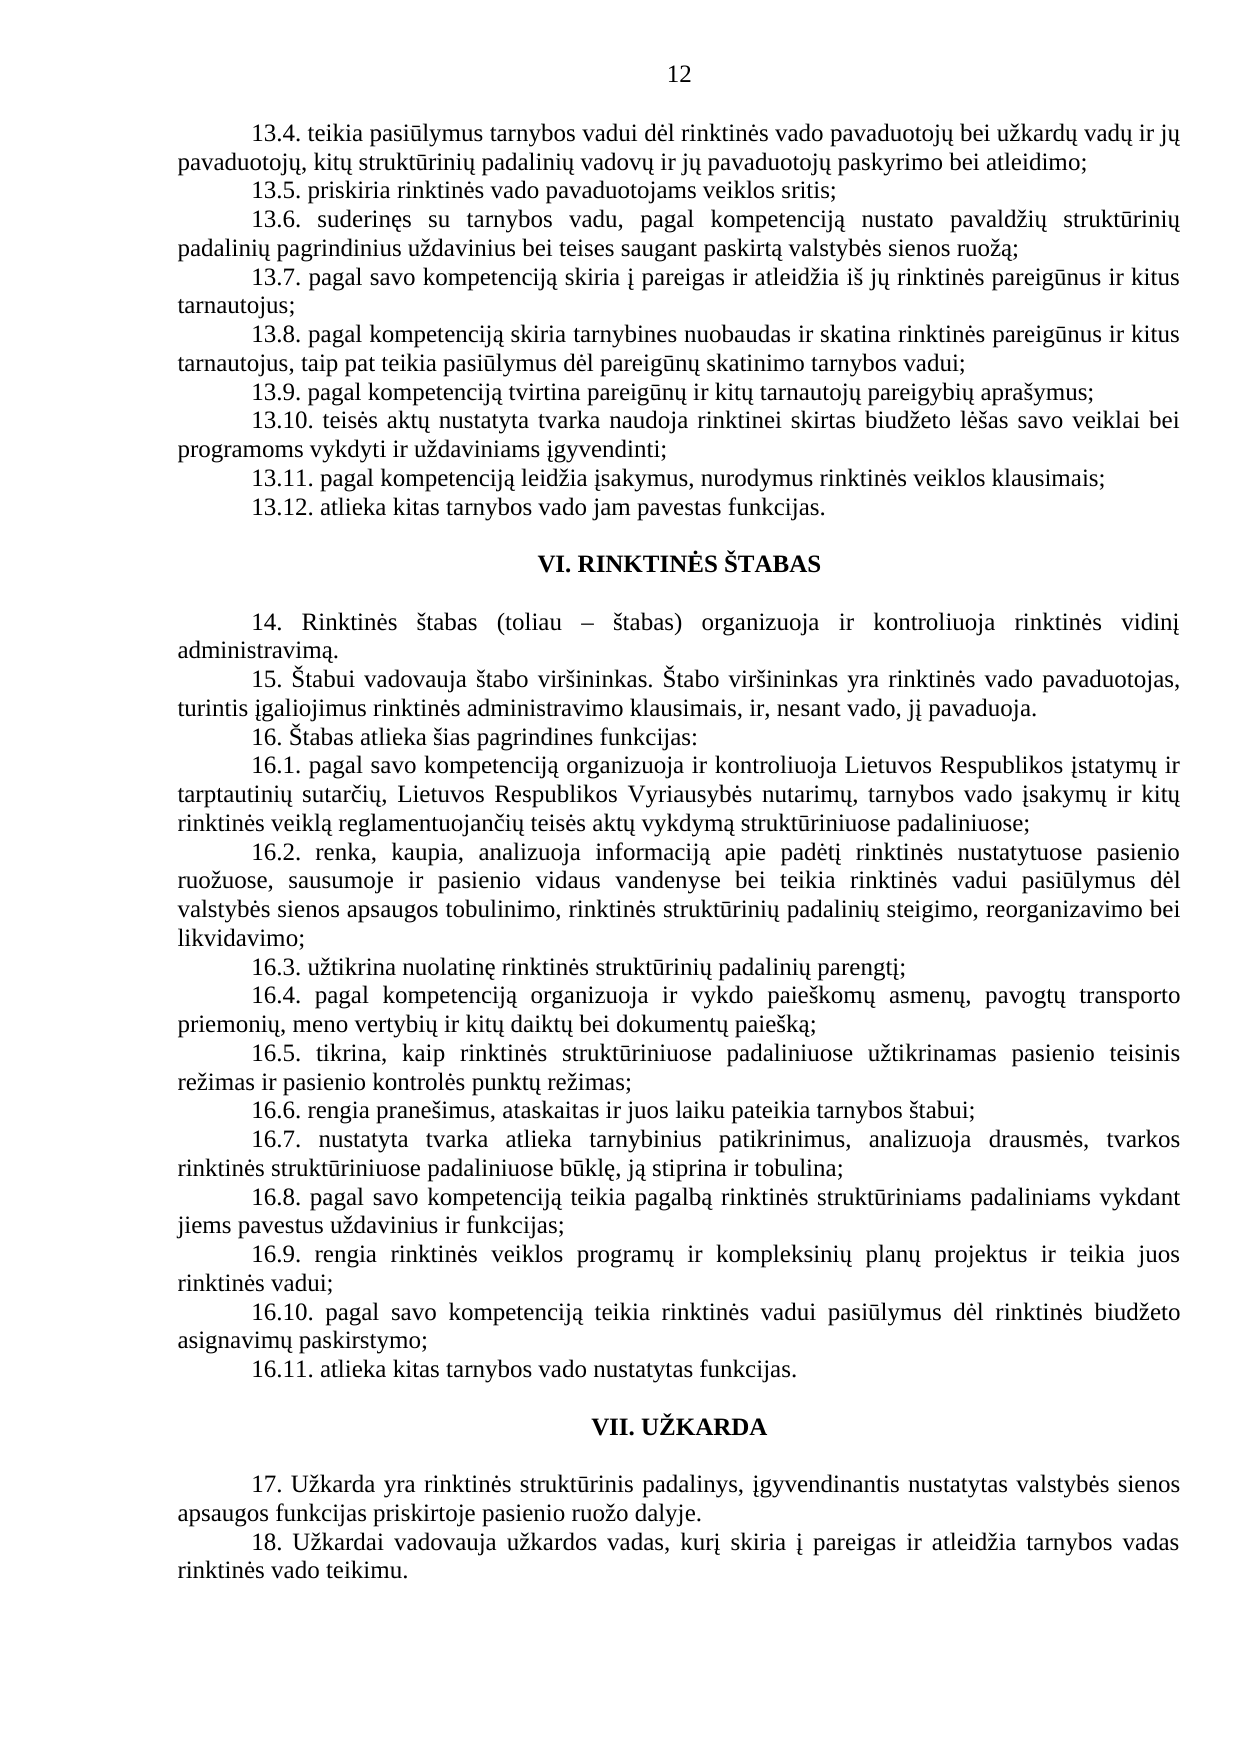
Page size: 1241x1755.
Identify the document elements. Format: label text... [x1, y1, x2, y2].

text 16.11. atlieka kitas tarnybos vado nustatytas funkcijas. [177, 1354, 1181, 1383]
text 16.1. pagal savo kompetenciją organizuoja ir kontroliuoja Lietuvos Respublikos įstatymų ir tarptautinių sutarčių, Lietuvos Respublikos Vyriausybės nutarimų, tarnybos vado įsakymų ir kitų rinktinės veiklą reglamentuojančių teisės aktų vykdymą struktūriniuose padaliniuose; [177, 751, 1181, 837]
text 17. Užkarda yra rinktinės struktūrinis padalinys, įgyvendinantis nustatytas valstybės sienos apsaugos funkcijas priskirtoje pasienio ruožo dalyje. [177, 1469, 1181, 1527]
text 13.9. pagal kompetenciją tvirtina pareigūnų ir kitų tarnautojų pareigybių aprašymus; [177, 377, 1181, 406]
text 13.12. atlieka kitas tarnybos vado jam pavestas funkcijas. [177, 492, 1181, 521]
text 13.7. pagal savo kompetenciją skiria į pareigas ir atleidžia iš jų rinktinės pareigūnus ir kitus tarnautojus; [177, 262, 1181, 319]
text VII. UŽKARDA [177, 1412, 1181, 1441]
text 15. Štabui vadovauja štabo viršininkas. Štabo viršininkas yra rinktinės vado pavaduotojas, turintis įgaliojimus rinktinės administravimo klausimais, ir, nesant vado, jį pavaduoja. [177, 664, 1181, 722]
text 16.3. užtikrina nuolatinę rinktinės struktūrinių padalinių parengtį; [177, 952, 1181, 981]
text 16.7. nustatyta tvarka atlieka tarnybinius patikrinimus, analizuoja drausmės, tvarkos rinktinės struktūriniuose padaliniuose būklę, ją stiprina ir tobulina; [177, 1124, 1181, 1182]
text 13.5. priskiria rinktinės vado pavaduotojams veiklos sritis; [177, 176, 1181, 204]
text 16.6. rengia pranešimus, ataskaitas ir juos laiku pateikia tarnybos štabui; [177, 1096, 1181, 1124]
text 16.10. pagal savo kompetenciją teikia rinktinės vadui pasiūlymus dėl rinktinės biudžeto asignavimų paskirstymo; [177, 1297, 1181, 1354]
text 13.11. pagal kompetenciją leidžia įsakymus, nurodymus rinktinės veiklos klausimais; [177, 463, 1181, 492]
text VI. RINKTINĖS ŠTABAS [177, 549, 1181, 578]
text 16. Štabas atlieka šias pagrindines funkcijas: [177, 722, 1181, 751]
text 18. Užkardai vadovauja užkardos vadas, kurį skiria į pareigas ir atleidžia tarnybos vadas rinktinės vado teikimu. [177, 1527, 1181, 1584]
text 16.9. rengia rinktinės veiklos programų ir kompleksinių planų projektus ir teikia juos rinktinės vadui; [177, 1239, 1181, 1297]
text 13.10. teisės aktų nustatyta tvarka naudoja rinktinei skirtas biudžeto lėšas savo veiklai bei programoms vykdyti ir uždaviniams įgyvendinti; [177, 406, 1181, 463]
text 16.4. pagal kompetenciją organizuoja ir vykdo paieškomų asmenų, pavogtų transporto priemonių, meno vertybių ir kitų daiktų bei dokumentų paiešką; [177, 981, 1181, 1038]
text 16.2. renka, kaupia, analizuoja informaciją apie padėtį rinktinės nustatytuose pasienio ruožuose, sausumoje ir pasienio vidaus vandenyse bei teikia rinktinės vadui pasiūlymus dėl valstybės sienos apsaugos tobulinimo, rinktinės struktūrinių padalinių steigimo, reorganizavimo bei likvidavimo; [177, 837, 1181, 952]
text 14. Rinktinės štabas (toliau – štabas) organizuoja ir kontroliuoja rinktinės vidinį administravimą. [177, 607, 1181, 664]
text 13.6. suderinęs su tarnybos vadu, pagal kompetenciją nustato pavaldžių struktūrinių padalinių pagrindinius uždavinius bei teises saugant paskirtą valstybės sienos ruožą; [177, 204, 1181, 262]
text 16.8. pagal savo kompetenciją teikia pagalbą rinktinės struktūriniams padaliniams vykdant jiems pavestus uždavinius ir funkcijas; [177, 1182, 1181, 1239]
text 13.4. teikia pasiūlymus tarnybos vadui dėl rinktinės vado pavaduotojų bei užkardų vadų ir jų pavaduotojų, kitų struktūrinių padalinių vadovų ir jų pavaduotojų paskyrimo bei atleidimo; [177, 118, 1181, 176]
text 13.8. pagal kompetenciją skiria tarnybines nuobaudas ir skatina rinktinės pareigūnus ir kitus tarnautojus, taip pat teikia pasiūlymus dėl pareigūnų skatinimo tarnybos vadui; [177, 319, 1181, 377]
text 16.5. tikrina, kaip rinktinės struktūriniuose padaliniuose užtikrinamas pasienio teisinis režimas ir pasienio kontrolės punktų režimas; [177, 1038, 1181, 1096]
